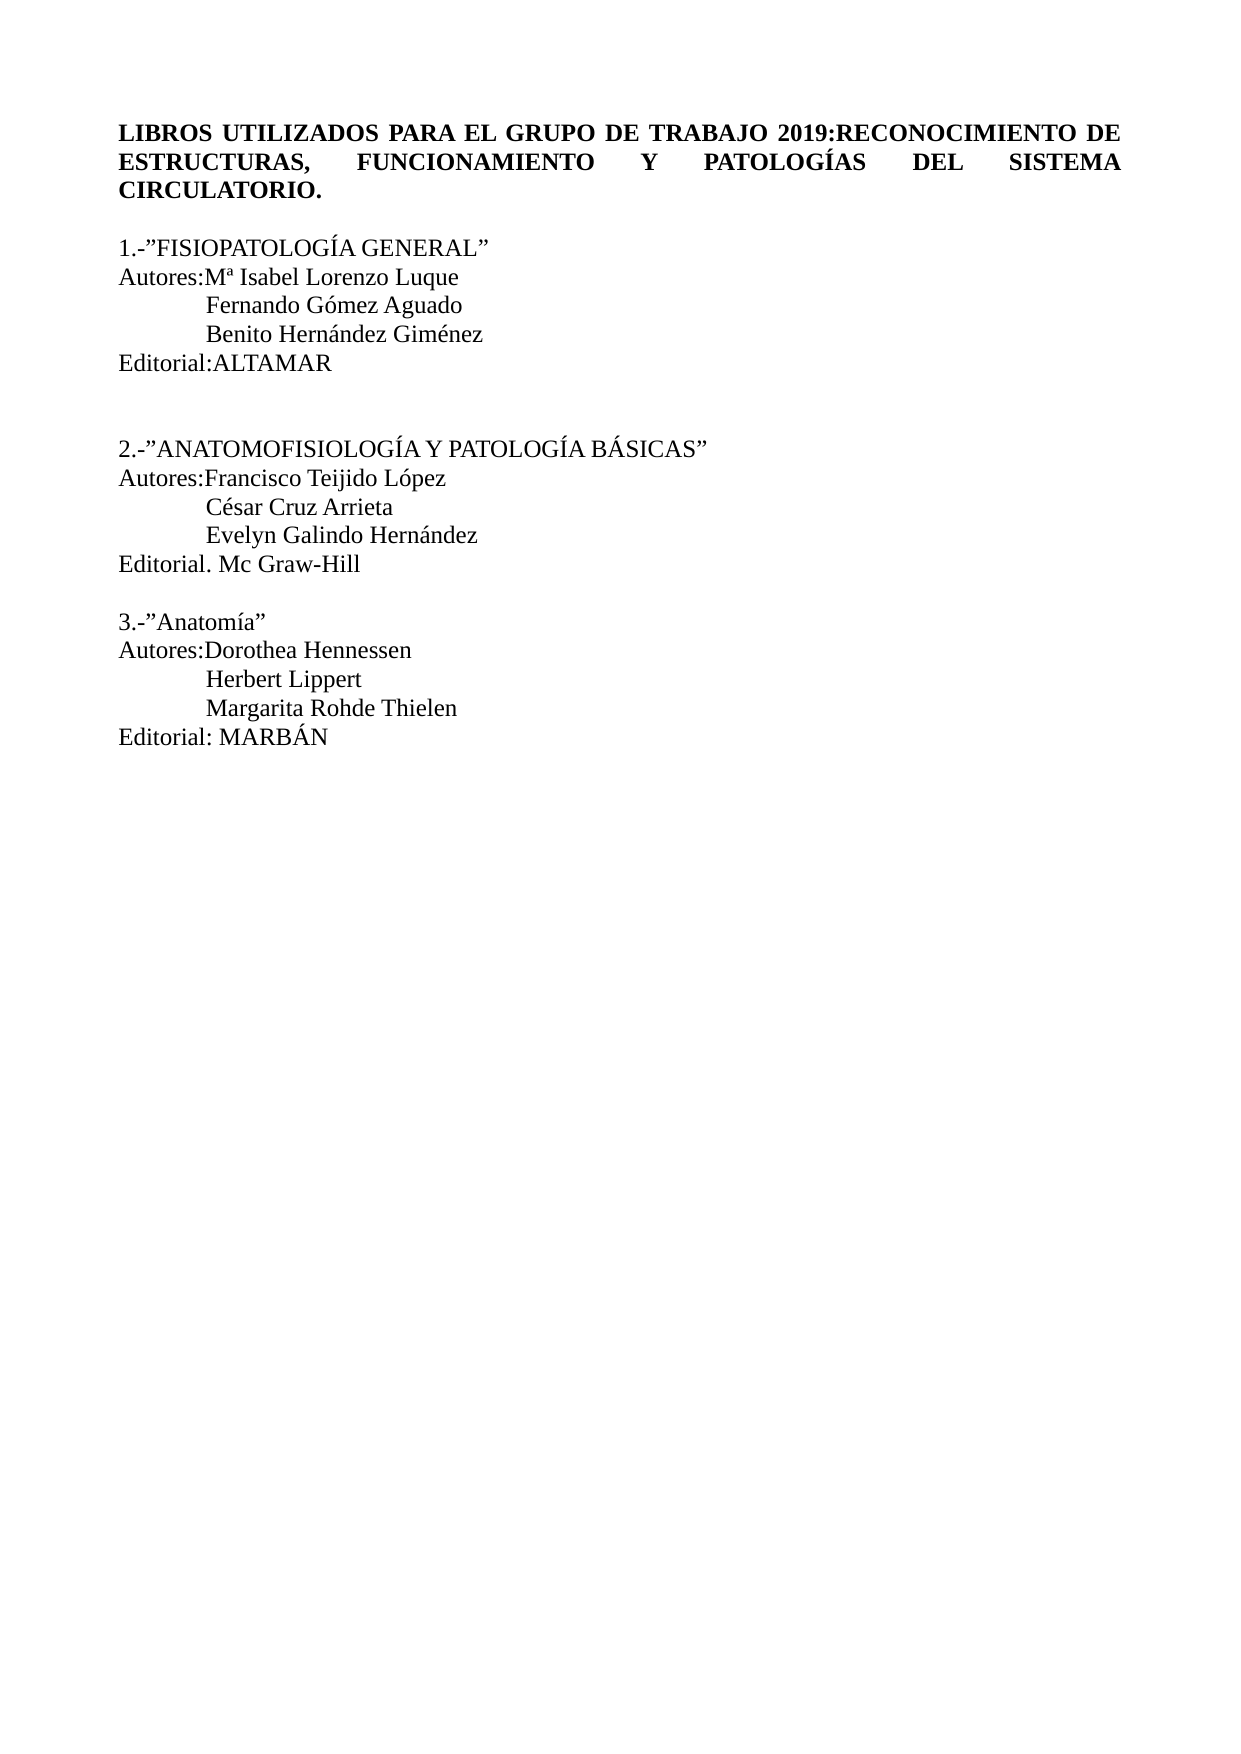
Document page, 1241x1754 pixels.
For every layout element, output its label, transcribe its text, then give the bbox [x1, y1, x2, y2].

text Fernando Gómez Aguado [118, 291, 1122, 319]
text Autores:Francisco Teijido López [118, 463, 1122, 492]
text Editorial: MARBÁN [118, 722, 1122, 751]
text 3.-”Anatomía” [118, 607, 1122, 636]
text LIBROS UTILIZADOS PARA EL GRUPO DE TRABAJO 2019:RECONOCIMIENTO DE ESTRUCTURAS, FUNCIONAMIENTO Y PATOLOGÍAS DEL SISTEMA CIRCULATORIO. [118, 118, 1122, 204]
text Herbert Lippert [118, 664, 1122, 693]
text Autores:Dorothea Hennessen [118, 636, 1122, 664]
text Editorial:ALTAMAR [118, 348, 1122, 377]
text Margarita Rohde Thielen [118, 693, 1122, 722]
text César Cruz Arrieta [118, 492, 1122, 521]
text 2.-”ANATOMOFISIOLOGÍA Y PATOLOGÍA BÁSICAS” [118, 434, 1122, 463]
text Editorial. Mc Graw-Hill [118, 549, 1122, 578]
text Autores:Mª Isabel Lorenzo Luque [118, 262, 1122, 291]
text Evelyn Galindo Hernández [118, 521, 1122, 549]
text 1.-”FISIOPATOLOGÍA GENERAL” [118, 233, 1122, 262]
text Benito Hernández Giménez [118, 319, 1122, 348]
